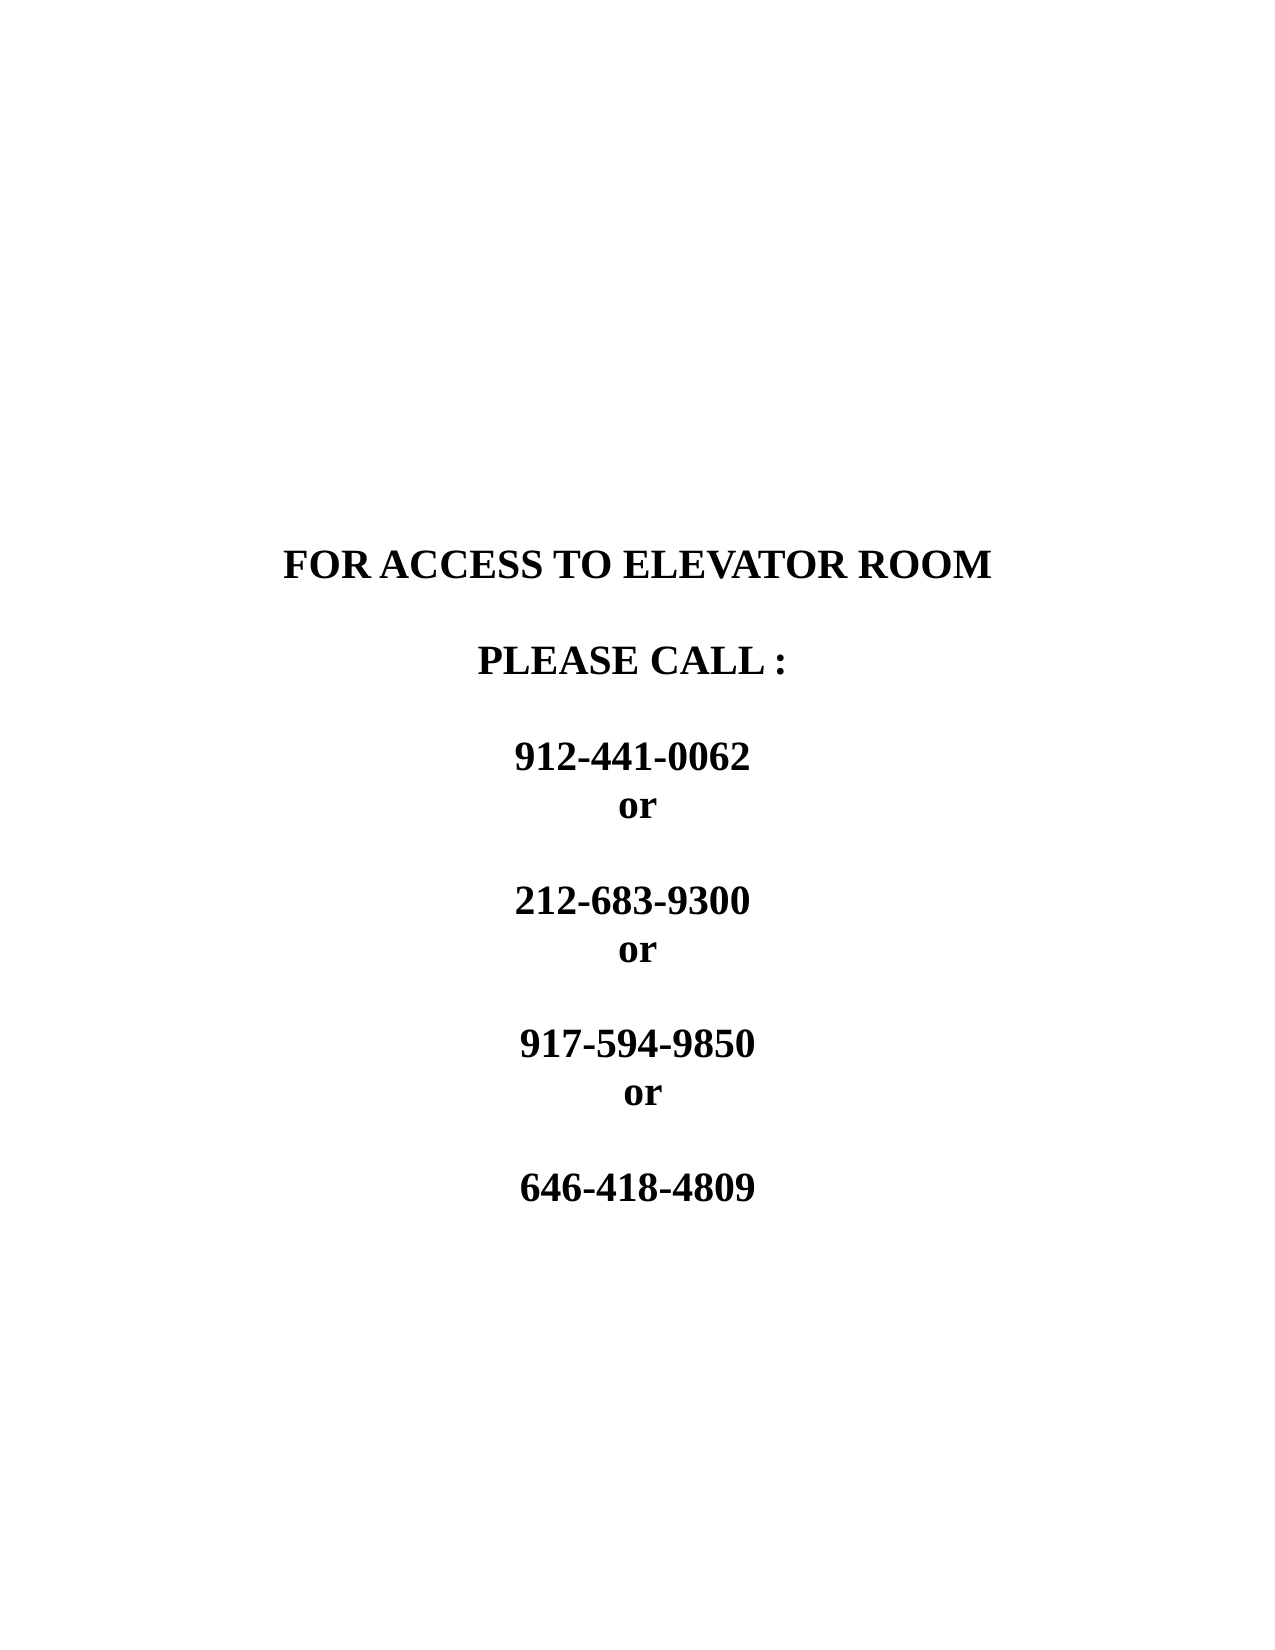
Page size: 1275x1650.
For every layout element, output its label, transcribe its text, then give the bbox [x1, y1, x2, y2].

text or [118, 1067, 1157, 1115]
text 917-594-9850 [118, 1019, 1157, 1067]
text 646-418-4809 [118, 1163, 1157, 1211]
text or [118, 779, 1157, 827]
text PLEASE CALL : [118, 636, 1157, 683]
text 212-683-9300 [118, 875, 1157, 923]
text FOR ACCESS TO ELEVATOR ROOM [118, 540, 1157, 588]
text or [118, 923, 1157, 971]
text 912-441-0062 [118, 731, 1157, 779]
